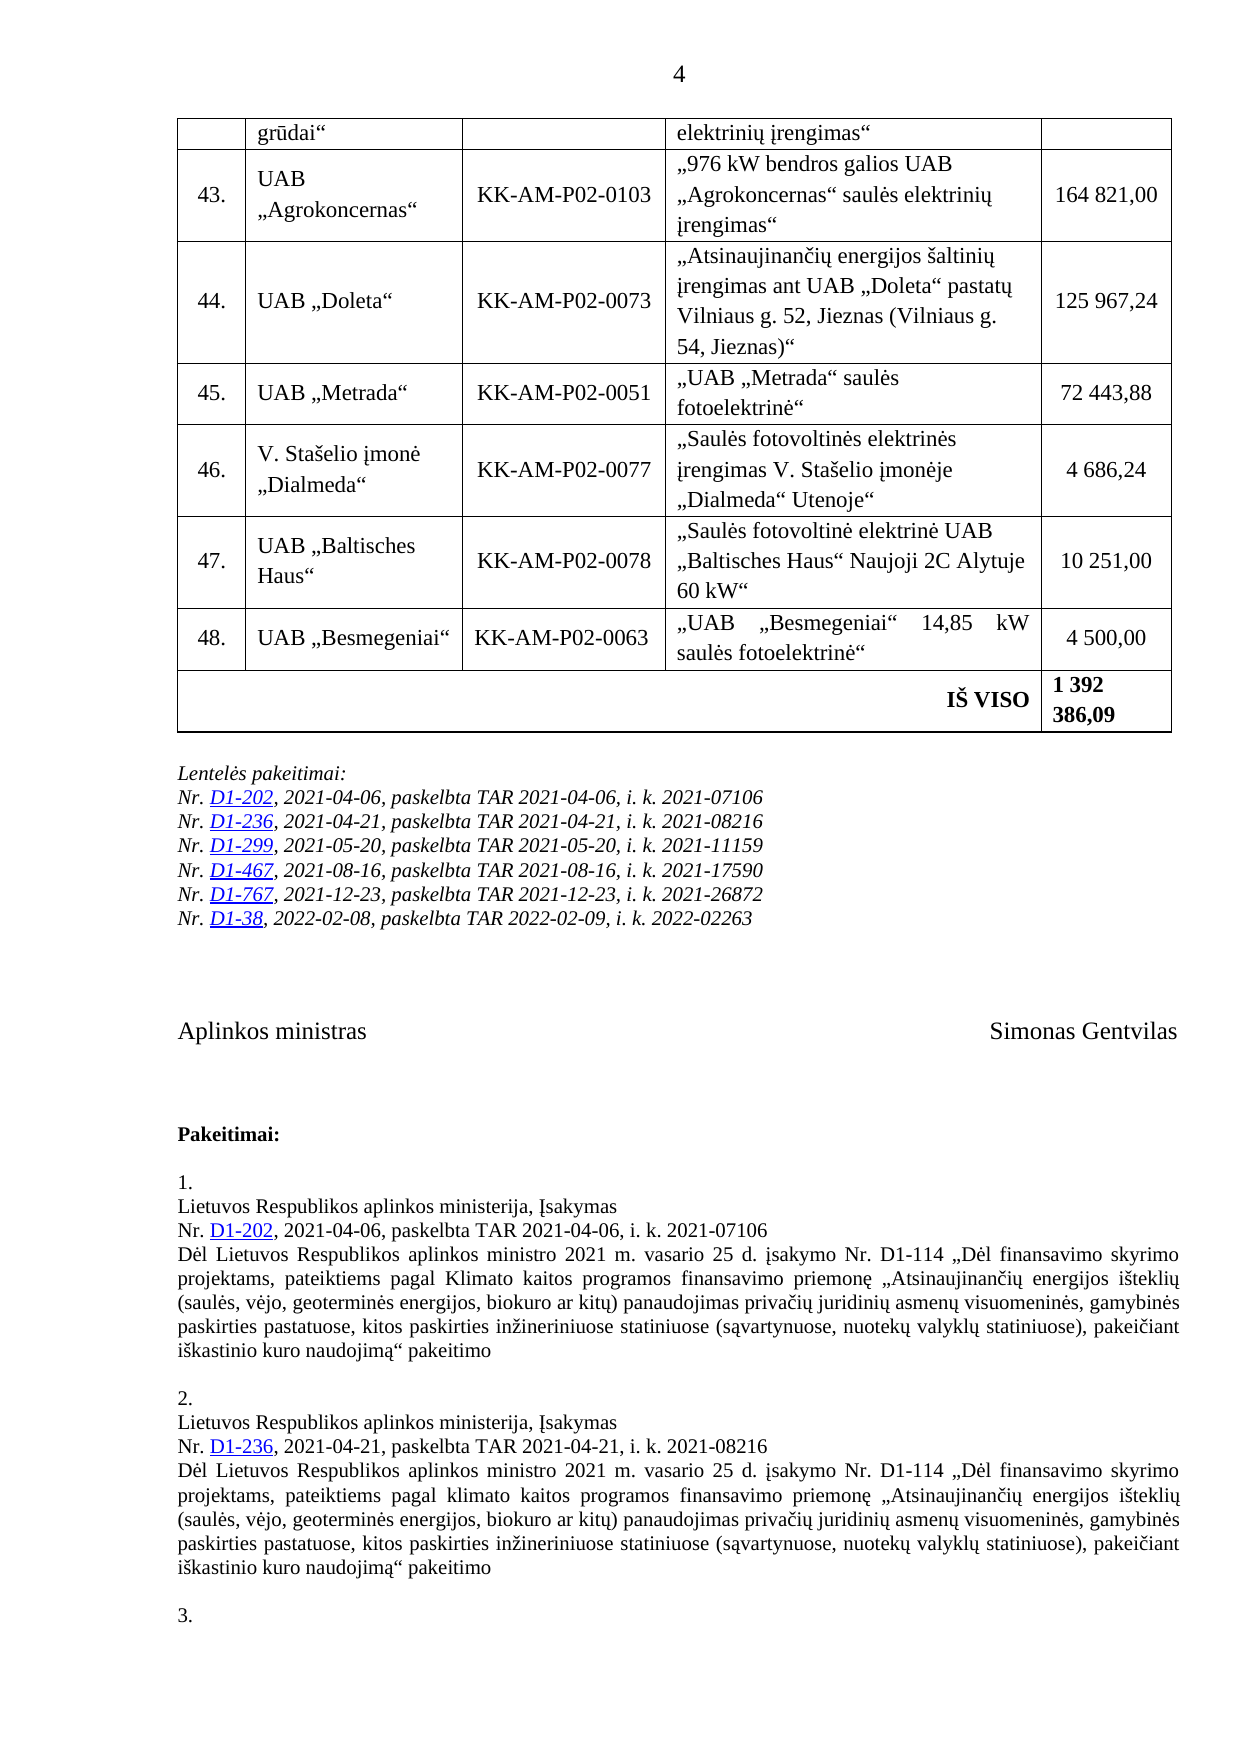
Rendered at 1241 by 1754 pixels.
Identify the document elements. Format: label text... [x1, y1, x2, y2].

text Nr. D1-467, 2021-08-16, paskelbta TAR 2021-08-16, i. k. 2021-17590 [177, 857, 1181, 882]
table_cell KK-AM-P02-0051 [463, 364, 665, 424]
table_cell 45. [178, 364, 245, 424]
text Nr. D1-236, 2021-04-21, paskelbta TAR 2021-04-21, i. k. 2021-08216 [177, 809, 1181, 833]
text Nr. D1-299, 2021-05-20, paskelbta TAR 2021-05-20, i. k. 2021-11159 [177, 833, 1181, 857]
text Aplinkos ministras Simonas Gentvilas [177, 1016, 1181, 1045]
table_cell 4 686,24 [1042, 425, 1171, 516]
text 3. [177, 1603, 1181, 1627]
table_cell UAB „Baltisches Haus“ [246, 517, 462, 608]
text Lietuvos Respublikos aplinkos ministerija, Įsakymas [177, 1194, 1181, 1218]
table_cell „UAB „Besmegeniai“ 14,85 kW saulės fotoelektrinė“ [666, 609, 1041, 669]
table_cell „UAB „Metrada“ saulės fotoelektrinė“ [666, 364, 1041, 424]
table_cell 46. [178, 425, 245, 516]
text Dėl Lietuvos Respublikos aplinkos ministro 2021 m. vasario 25 d. įsakymo Nr. D1-114 „Dėl finansavimo skyrimo projektams, pateiktiems pagal Klimato kaitos programos finansavimo priemonę „Atsinaujinančių energijos išteklių (saulės, vėjo, geoterminės energijos, biokuro ar kitų) panaudojimas privačių juridinių asmenų visuomeninės, gamybinės paskirties pastatuose, kitos paskirties inžineriniuose statiniuose (sąvartynuose, nuotekų valyklų statiniuose), pakeičiant iškastinio kuro naudojimą“ pakeitimo [177, 1242, 1181, 1362]
table_cell KK-AM-P02-0078 [463, 517, 665, 608]
table_cell [463, 119, 665, 149]
text Nr. D1-767, 2021-12-23, paskelbta TAR 2021-12-23, i. k. 2021-26872 [177, 882, 1181, 906]
table_cell 1 392 386,09 [1042, 671, 1171, 731]
text Pakeitimai: [177, 1122, 1181, 1146]
text Lietuvos Respublikos aplinkos ministerija, Įsakymas [177, 1410, 1181, 1434]
table_cell elektrinių įrengimas“ [666, 119, 1041, 149]
table_cell grūdai“ [246, 119, 462, 149]
text Lentelės pakeitimai: [177, 761, 1181, 785]
table_cell [1042, 119, 1171, 149]
table_cell UAB „Metrada“ [246, 364, 462, 424]
table_cell 47. [178, 517, 245, 608]
table_cell [178, 119, 245, 149]
text Nr. D1-202, 2021-04-06, paskelbta TAR 2021-04-06, i. k. 2021-07106 [177, 1218, 1181, 1242]
table_cell 43. [178, 150, 245, 241]
table_cell 48. [178, 609, 245, 669]
table_cell „Saulės fotovoltinės elektrinės įrengimas V. Stašelio įmonėje „Dialmeda“ Utenoje“ [666, 425, 1041, 516]
text 1. [177, 1170, 1181, 1194]
table_cell KK-AM-P02-0073 [463, 242, 665, 363]
table_cell „976 kW bendros galios UAB „Agrokoncernas“ saulės elektrinių įrengimas“ [666, 150, 1041, 241]
table_cell „Saulės fotovoltinė elektrinė UAB „Baltisches Haus“ Naujoji 2C Alytuje 60 kW“ [666, 517, 1041, 608]
table_cell UAB „Doleta“ [246, 242, 462, 363]
table_cell 4 500,00 [1042, 609, 1171, 669]
text Nr. D1-202, 2021-04-06, paskelbta TAR 2021-04-06, i. k. 2021-07106 [177, 785, 1181, 809]
text Dėl Lietuvos Respublikos aplinkos ministro 2021 m. vasario 25 d. įsakymo Nr. D1-114 „Dėl finansavimo skyrimo projektams, pateiktiems pagal klimato kaitos programos finansavimo priemonę „Atsinaujinančių energijos išteklių (saulės, vėjo, geoterminės energijos, biokuro ar kitų) panaudojimas privačių juridinių asmenų visuomeninės, gamybinės paskirties pastatuose, kitos paskirties inžineriniuose statiniuose (sąvartynuose, nuotekų valyklų statiniuose), pakeičiant iškastinio kuro naudojimą“ pakeitimo [177, 1458, 1181, 1579]
text Nr. D1-38, 2022-02-08, paskelbta TAR 2022-02-09, i. k. 2022-02263 [177, 906, 1181, 930]
table_cell 10 251,00 [1042, 517, 1171, 608]
table_cell V. Stašelio įmonė „Dialmeda“ [246, 425, 462, 516]
table_cell KK-AM-P02-0077 [463, 425, 665, 516]
table_cell „Atsinaujinančių energijos šaltinių įrengimas ant UAB „Doleta“ pastatų Vilniaus g. 52, Jieznas (Vilniaus g. 54, Jieznas)“ [666, 242, 1041, 363]
table_cell 72 443,88 [1042, 364, 1171, 424]
table_cell KK-AM-P02-0063 [463, 609, 665, 669]
table_cell 164 821,00 [1042, 150, 1171, 241]
table_cell 44. [178, 242, 245, 363]
text Nr. D1-236, 2021-04-21, paskelbta TAR 2021-04-21, i. k. 2021-08216 [177, 1434, 1181, 1458]
table_cell UAB „Agrokoncernas“ [246, 150, 462, 241]
table_cell UAB „Besmegeniai“ [246, 609, 462, 669]
table_cell KK-AM-P02-0103 [463, 150, 665, 241]
text 2. [177, 1386, 1181, 1410]
table_cell 125 967,24 [1042, 242, 1171, 363]
table_cell IŠ VISO [178, 671, 1041, 731]
